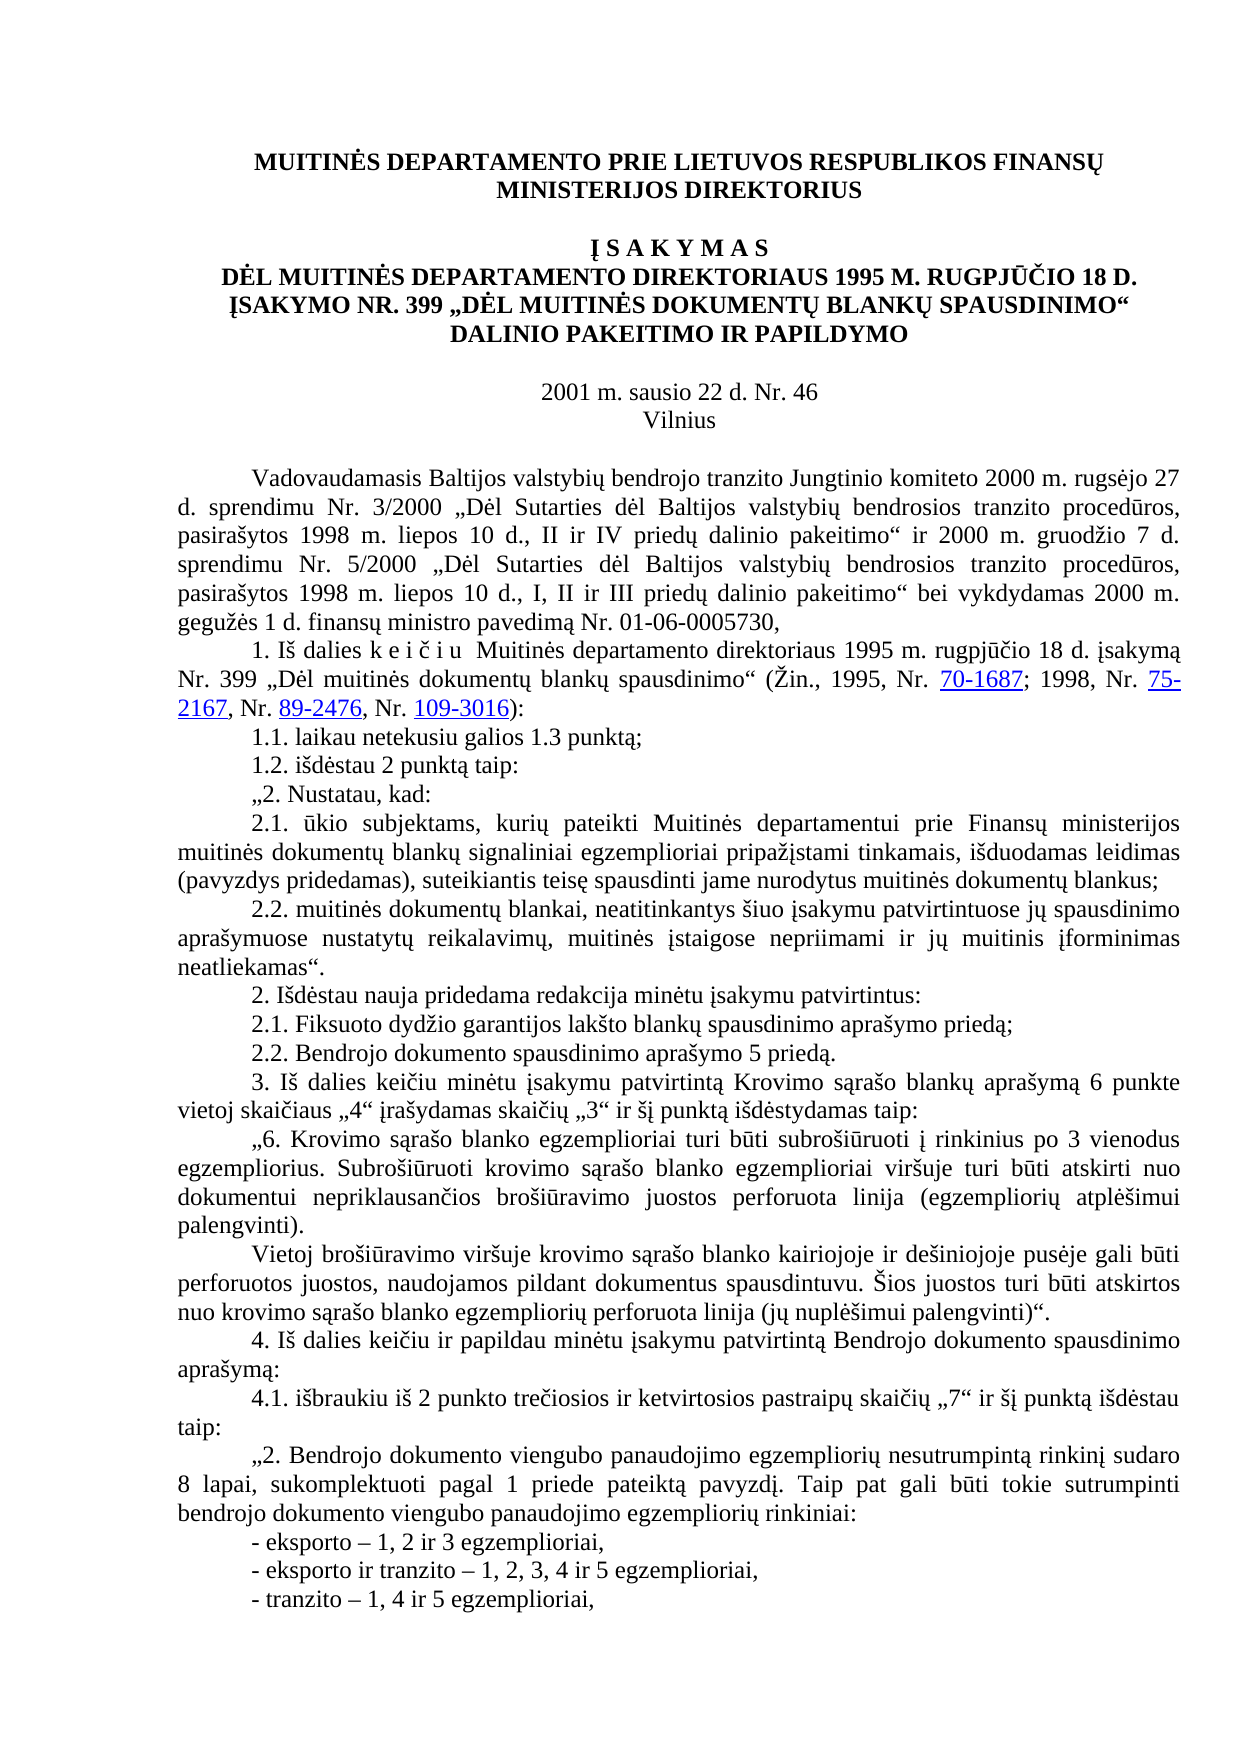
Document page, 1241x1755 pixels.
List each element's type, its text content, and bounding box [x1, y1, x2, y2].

text 2.1. ūkio subjektams, kurių pateikti Muitinės departamentui prie Finansų ministerijos muitinės dokumentų blankų signaliniai egzemplioriai pripažįstami tinkamais, išduodamas leidimas (pavyzdys pridedamas), suteikiantis teisę spausdinti jame nurodytus muitinės dokumentų blankus; [177, 808, 1181, 894]
text 3. Iš dalies keičiu minėtu įsakymu patvirtintą Krovimo sąrašo blankų aprašymą 6 punkte vietoj skaičiaus „4“ įrašydamas skaičių „3“ ir šį punktą išdėstydamas taip: [177, 1067, 1181, 1124]
text 2.1. Fiksuoto dydžio garantijos lakšto blankų spausdinimo aprašymo priedą; [177, 1009, 1181, 1038]
text 4. Iš dalies keičiu ir papildau minėtu įsakymu patvirtintą Bendrojo dokumento spausdinimo aprašymą: [177, 1326, 1181, 1383]
text - eksporto ir tranzito – 1, 2, 3, 4 ir 5 egzemplioriai, [177, 1556, 1181, 1584]
text 2. Išdėstau nauja pridedama redakcija minėtu įsakymu patvirtintus: [177, 981, 1181, 1009]
text - tranzito – 1, 4 ir 5 egzemplioriai, [177, 1584, 1181, 1613]
text Vilnius [177, 406, 1181, 434]
text 4.1. išbraukiu iš 2 punkto trečiosios ir ketvirtosios pastraipų skaičių „7“ ir šį punktą išdėstau taip: [177, 1383, 1181, 1441]
text Į S A K Y M A S [177, 233, 1181, 262]
text „2. Nustatau, kad: [177, 779, 1181, 808]
text 2.2. Bendrojo dokumento spausdinimo aprašymo 5 priedą. [177, 1038, 1181, 1067]
text 2001 m. sausio 22 d. Nr. 46 [177, 377, 1181, 406]
text 2.2. muitinės dokumentų blankai, neatitinkantys šiuo įsakymu patvirtintuose jų spausdinimo aprašymuose nustatytų reikalavimų, muitinės įstaigose nepriimami ir jų muitinis įforminimas neatliekamas“. [177, 894, 1181, 981]
text 1. Iš dalies keičiu Muitinės departamento direktoriaus 1995 m. rugpjūčio 18 d. įsakymą Nr. 399 „Dėl muitinės dokumentų blankų spausdinimo“ (Žin., 1995, Nr. 70-1687; 1998, Nr. 75-2167, Nr. 89-2476, Nr. 109-3016): [177, 636, 1181, 722]
text - eksporto – 1, 2 ir 3 egzemplioriai, [177, 1527, 1181, 1556]
text 1.1. laikau netekusiu galios 1.3 punktą; [177, 722, 1181, 751]
text „6. Krovimo sąrašo blanko egzemplioriai turi būti subrošiūruoti į rinkinius po 3 vienodus egzempliorius. Subrošiūruoti krovimo sąrašo blanko egzemplioriai viršuje turi būti atskirti nuo dokumentui nepriklausančios brošiūravimo juostos perforuota linija (egzempliorių atplėšimui palengvinti). [177, 1124, 1181, 1239]
text MUITINĖS DEPARTAMENTO PRIE LIETUVOS RESPUBLIKOS FINANSŲ MINISTERIJOS DIREKTORIUS [177, 147, 1181, 204]
text Vadovaudamasis Baltijos valstybių bendrojo tranzito Jungtinio komiteto 2000 m. rugsėjo 27 d. sprendimu Nr. 3/2000 „Dėl Sutarties dėl Baltijos valstybių bendrosios tranzito procedūros, pasirašytos 1998 m. liepos 10 d., II ir IV priedų dalinio pakeitimo“ ir 2000 m. gruodžio 7 d. sprendimu Nr. 5/2000 „Dėl Sutarties dėl Baltijos valstybių bendrosios tranzito procedūros, pasirašytos 1998 m. liepos 10 d., I, II ir III priedų dalinio pakeitimo“ bei vykdydamas 2000 m. gegužės 1 d. finansų ministro pavedimą Nr. 01-06-0005730, [177, 463, 1181, 636]
text Vietoj brošiūravimo viršuje krovimo sąrašo blanko kairiojoje ir dešiniojoje pusėje gali būti perforuotos juostos, naudojamos pildant dokumentus spausdintuvu. Šios juostos turi būti atskirtos nuo krovimo sąrašo blanko egzempliorių perforuota linija (jų nuplėšimui palengvinti)“. [177, 1239, 1181, 1326]
text DĖL MUITINĖS DEPARTAMENTO DIREKTORIAUS 1995 M. RUGPJŪČIO 18 D. ĮSAKYMO NR. 399 „DĖL MUITINĖS DOKUMENTŲ BLANKŲ SPAUSDINIMO“ DALINIO PAKEITIMO IR PAPILDYMO [177, 262, 1181, 348]
text „2. Bendrojo dokumento viengubo panaudojimo egzempliorių nesutrumpintą rinkinį sudaro 8 lapai, sukomplektuoti pagal 1 priede pateiktą pavyzdį. Taip pat gali būti tokie sutrumpinti bendrojo dokumento viengubo panaudojimo egzempliorių rinkiniai: [177, 1441, 1181, 1527]
text 1.2. išdėstau 2 punktą taip: [177, 751, 1181, 779]
